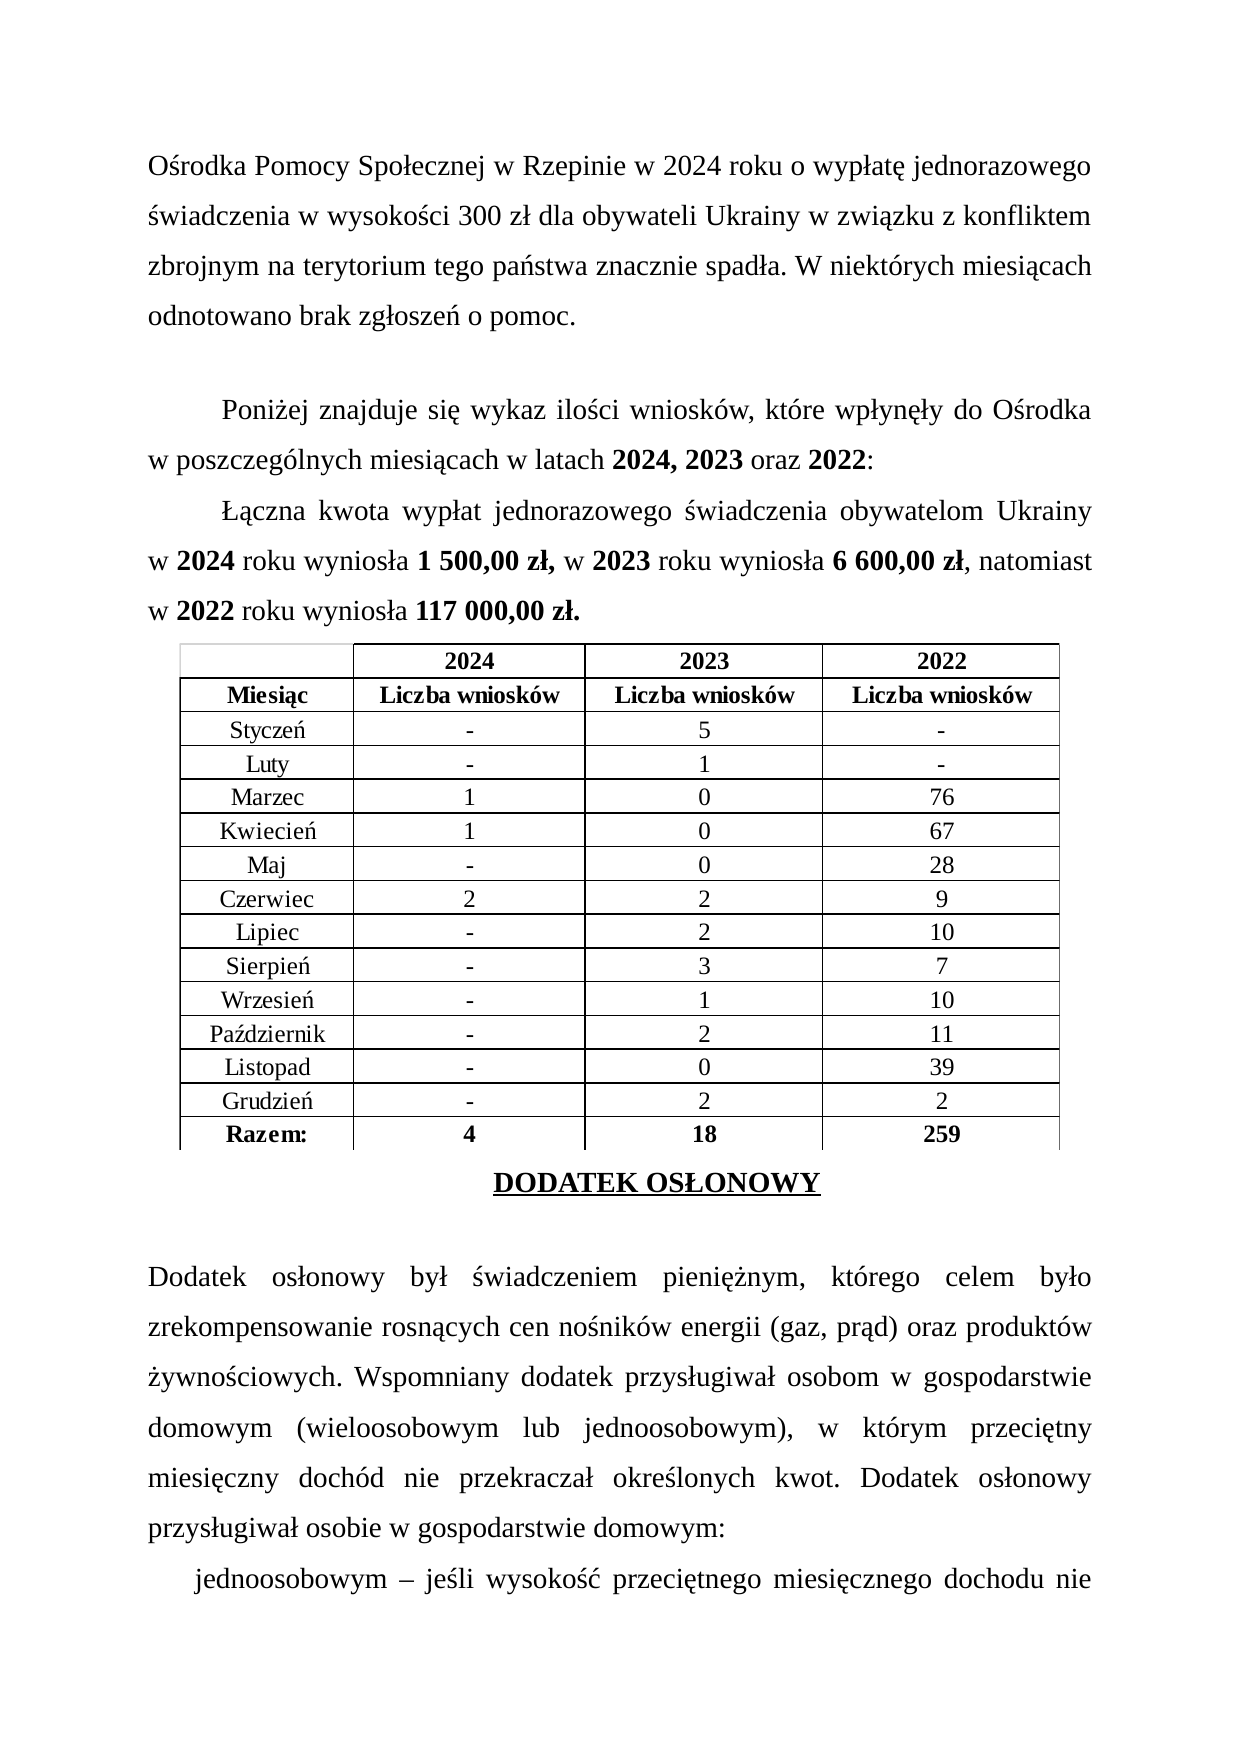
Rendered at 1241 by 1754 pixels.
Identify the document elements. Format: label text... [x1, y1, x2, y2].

text jednoosobowym – jeśli wysokość przeciętnego miesięcznego dochodu nie [148, 1561, 1093, 1594]
text Poniżej znajduje się wykaz ilości wniosków, które wpłynęły do Ośrodka w poszczególnych miesiącach w latach 2024, 2023 oraz 2022: [148, 392, 1093, 476]
text DODATEK OSŁONOWY [148, 1165, 1093, 1199]
text Dodatek osłonowy był świadczeniem pieniężnym, którego celem było zrekompensowanie rosnących cen nośników energii (gaz, prąd) oraz produktów żywnościowych. Wspomniany dodatek przysługiwał osobom w gospodarstwie domowym (wieloosobowym lub jednoosobowym), w którym przeciętny miesięczny dochód nie przekraczał określonych kwot. Dodatek osłonowy przysługiwał osobie w gospodarstwie domowym: [148, 1259, 1093, 1544]
text Ośrodka Pomocy Społecznej w Rzepinie w 2024 roku o wypłatę jednorazowego świadczenia w wysokości 300 zł dla obywateli Ukrainy w związku z konfliktem zbrojnym na terytorium tego państwa znacznie spadła. W niektórych miesiącach odnotowano brak zgłoszeń o pomoc. [148, 148, 1093, 332]
text Łączna kwota wypłat jednorazowego świadczenia obywatelom Ukrainy w 2024 roku wyniosła 1 500,00 zł, w 2023 roku wyniosła 6 600,00 zł, natomiast w 2022 roku wyniosła 117 000,00 zł. [148, 493, 1093, 627]
